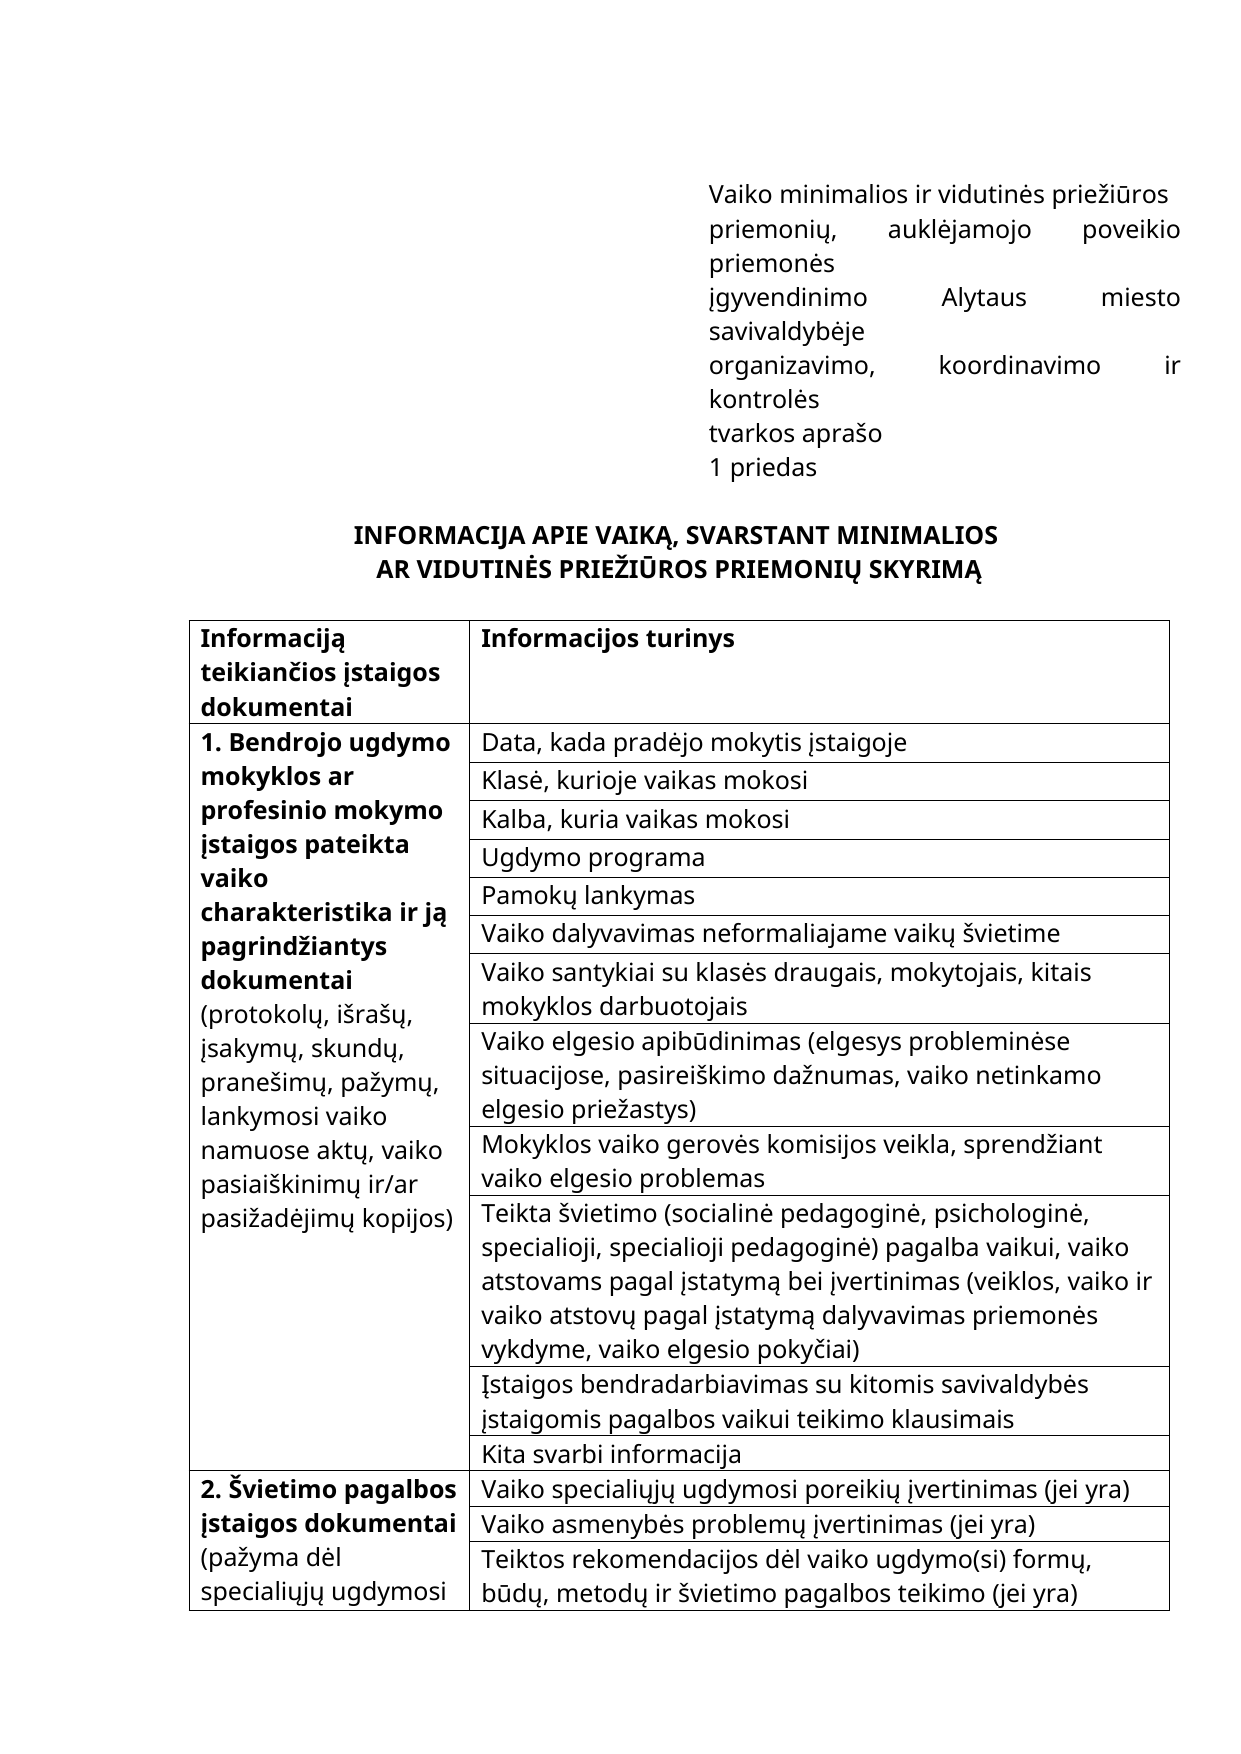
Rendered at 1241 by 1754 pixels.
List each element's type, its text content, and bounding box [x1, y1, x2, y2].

table_cell Vaiko asmenybės problemų įvertinimas (jei yra) [470, 1507, 1169, 1541]
text AR VIDUTINĖS PRIEŽIŪROS PRIEMONIŲ SKYRIMĄ [177, 552, 1181, 586]
text Vaiko minimalios ir vidutinės priežiūros [709, 177, 1181, 211]
table_header Informacijos turinys [470, 621, 1169, 723]
table_cell Teikta švietimo (socialinė pedagoginė, psichologinė, specialioji, specialioji pedagoginė) pagalba vaikui, vaiko atstovams pagal įstatymą bei įvertinimas (veiklos, vaiko ir vaiko atstovų pagal įstatymą dalyvavimas priemonės vykdyme, vaiko elgesio pokyčiai) [470, 1196, 1169, 1366]
table_cell Vaiko specialiųjų ugdymosi poreikių įvertinimas (jei yra) [470, 1471, 1169, 1506]
table_cell Vaiko santykiai su klasės draugais, mokytojais, kitais mokyklos darbuotojais [470, 954, 1169, 1022]
table_cell 1. Bendrojo ugdymo mokyklos ar profesinio mokymo įstaigos pateikta vaiko charakteristika ir ją pagrindžiantys dokumentai (protokolų, išrašų, įsakymų, skundų, pranešimų, pažymų, lankymosi vaiko namuose aktų, vaiko pasiaiškinimų ir/ar pasižadėjimų kopijos) [190, 724, 469, 1470]
table_cell Kita svarbi informacija [470, 1436, 1169, 1470]
table_cell Klasė, kurioje vaikas mokosi [470, 763, 1169, 800]
text organizavimo, koordinavimo ir kontrolės [709, 347, 1181, 416]
table_cell Pamokų lankymas [470, 878, 1169, 915]
text 1 priedas [709, 450, 1181, 484]
table_cell Teiktos rekomendacijos dėl vaiko ugdymo(si) formų, būdų, metodų ir švietimo pagalbos teikimo (jei yra) [470, 1542, 1169, 1610]
table_cell 2. Švietimo pagalbos įstaigos dokumentai (pažyma dėl specialiųjų ugdymosi [190, 1471, 469, 1610]
text INFORMACIJA APIE VAIKĄ, SVARSTANT MINIMALIOS [177, 518, 1181, 552]
table_cell Įstaigos bendradarbiavimas su kitomis savivaldybės įstaigomis pagalbos vaikui teikimo klausimais [470, 1367, 1169, 1435]
text tvarkos aprašo [709, 416, 1181, 450]
text priemonių, auklėjamojo poveikio priemonės [709, 211, 1181, 279]
text įgyvendinimo Alytaus miesto savivaldybėje [709, 279, 1181, 347]
table_cell Kalba, kuria vaikas mokosi [470, 801, 1169, 838]
table_cell Ugdymo programa [470, 840, 1169, 877]
table_cell Vaiko dalyvavimas neformaliajame vaikų švietime [470, 916, 1169, 953]
table_cell Mokyklos vaiko gerovės komisijos veikla, sprendžiant vaiko elgesio problemas [470, 1127, 1169, 1195]
table_cell Data, kada pradėjo mokytis įstaigoje [470, 724, 1169, 762]
table_header Informaciją teikiančios įstaigos dokumentai [190, 621, 469, 723]
table_cell Vaiko elgesio apibūdinimas (elgesys probleminėse situacijose, pasireiškimo dažnumas, vaiko netinkamo elgesio priežastys) [470, 1024, 1169, 1126]
